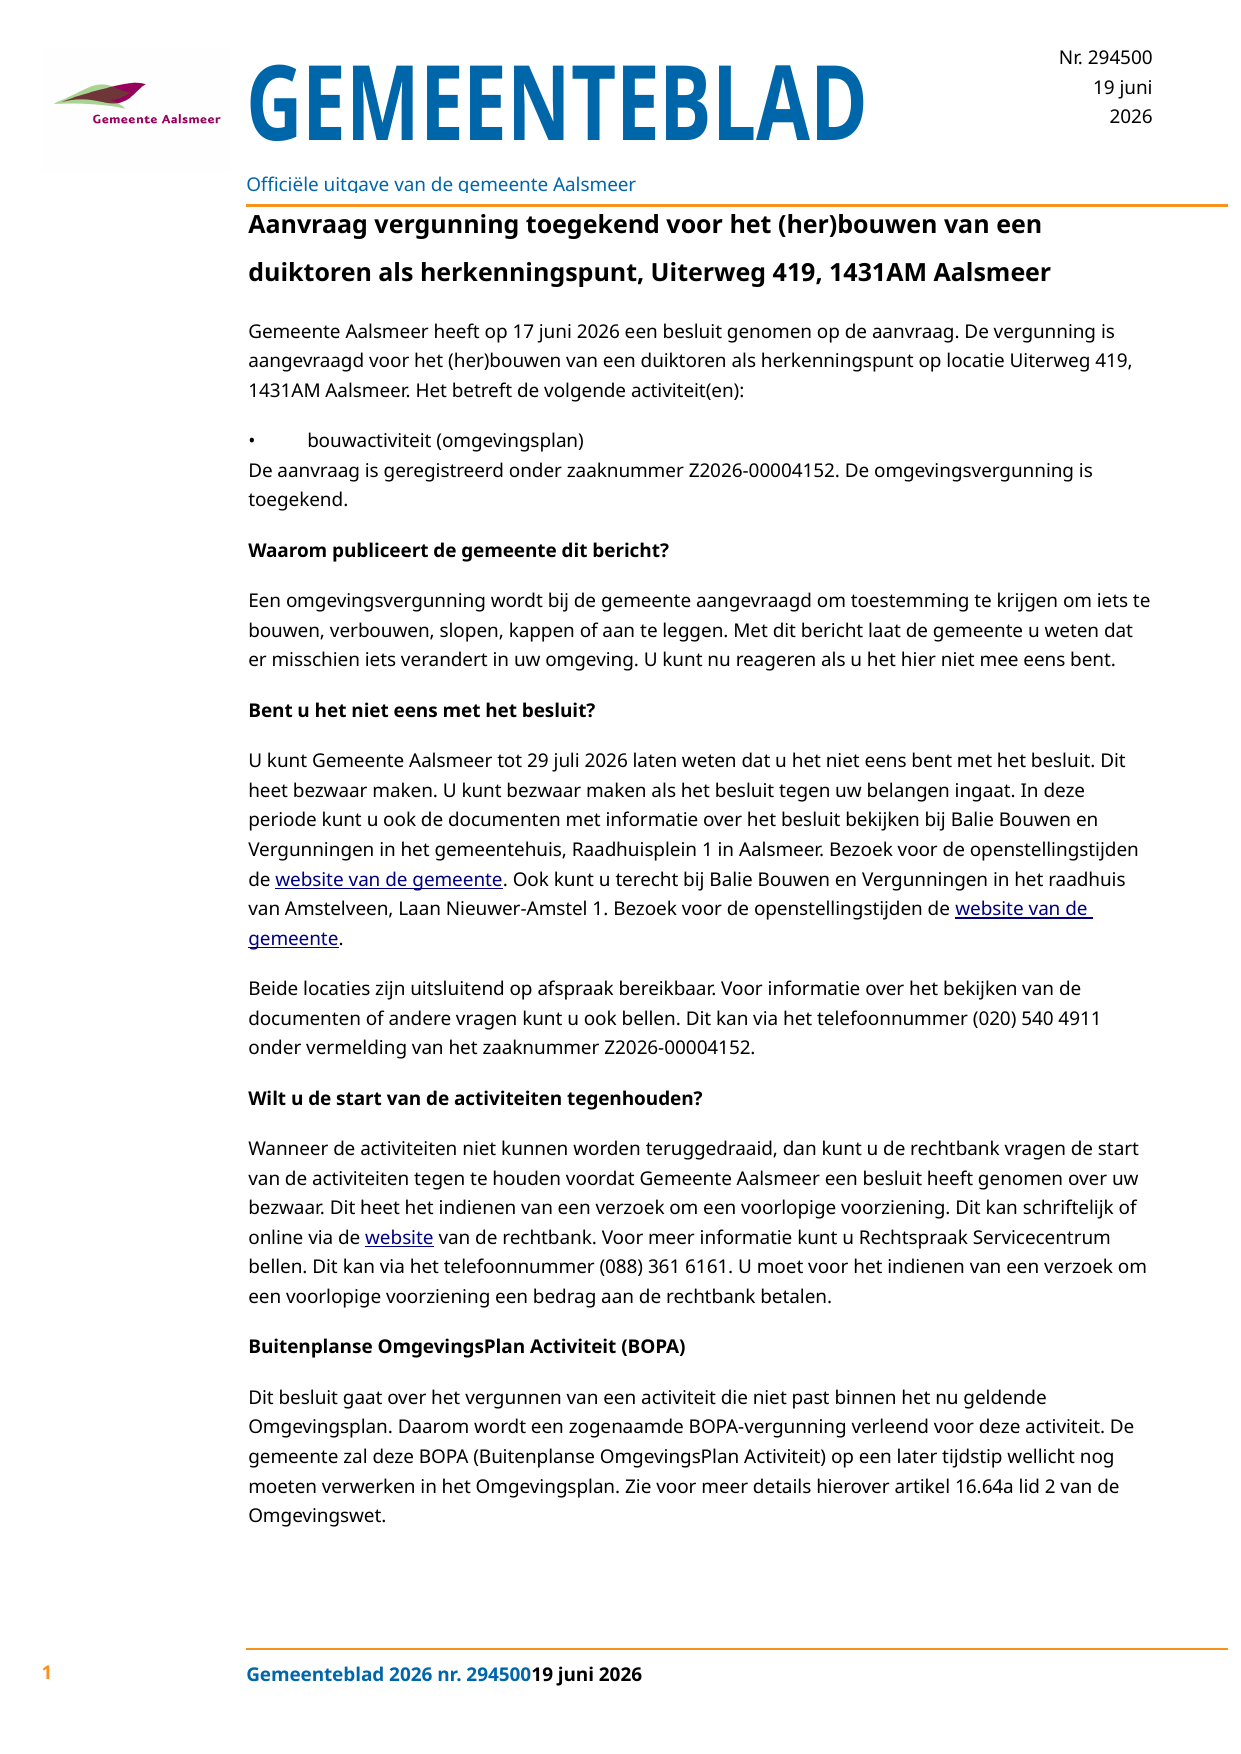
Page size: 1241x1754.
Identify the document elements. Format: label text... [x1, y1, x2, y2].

text Beide locaties zijn uitsluitend op afspraak bereikbaar. Voor informatie over het bekijken van de documenten of andere vragen kunt u ook bellen. Dit kan via het telefoonnummer (020) 540 4911 onder vermelding van het zaaknummer Z2026-00004152. [248, 975, 1152, 1060]
text Dit besluit gaat over het vergunnen van een activiteit die niet past binnen het nu geldende Omgevingsplan. Daarom wordt een zogenaamde BOPA-vergunning verleend voor deze activiteit. De gemeente zal deze BOPA (Buitenplanse OmgevingsPlan Activiteit) op een later tijdstip wellicht nog moeten verwerken in het Omgevingsplan. Zie voor meer details hierover artikel 16.64a lid 2 van de Omgevingswet. [248, 1384, 1152, 1528]
text De aanvraag is geregistreerd onder zaaknummer Z2026-00004152. De omgevingsvergunning is toegekend. [248, 457, 1152, 512]
text Buitenplanse OmgevingsPlan Activiteit (BOPA) [248, 1334, 1152, 1359]
picture [41, 47, 231, 172]
text Waarom publiceert de gemeente dit bericht? [248, 537, 1152, 563]
text U kunt Gemeente Aalsmeer tot 29 juli 2026 laten weten dat u het niet eens bent met het besluit. Dit heet bezwaar maken. U kunt bezwaar maken als het besluit tegen uw belangen ingaat. In deze periode kunt u ook de documenten met informatie over het besluit bekijken bij Balie Bouwen en Vergunningen in het gemeentehuis, Raadhuisplein 1 in Aalsmeer. Bezoek voor de openstellingstijden de website van de gemeente. Ook kunt u terecht bij Balie Bouwen en Vergunningen in het raadhuis van Amstelveen, Laan Nieuwer-Amstel 1. Bezoek voor de openstellingstijden de website van de gemeente. [248, 747, 1152, 951]
text Wilt u de start van de activiteiten tegenhouden? [248, 1085, 1152, 1111]
text Wanneer de activiteiten niet kunnen worden teruggedraaid, dan kunt u de rechtbank vragen de start van de activiteiten tegen te houden voordat Gemeente Aalsmeer een besluit heeft genomen over uw bezwaar. Dit heet het indienen van een verzoek om een voorlopige voorziening. Dit kan schriftelijk of online via de website van de rechtbank. Voor meer informatie kunt u Rechtspraak Servicecentrum bellen. Dit kan via het telefoonnummer (088) 361 6161. U moet voor het indienen van een verzoek om een voorlopige voorziening een bedrag aan de rechtbank betalen. [248, 1135, 1152, 1309]
list bouwactiviteit (omgevingsplan) [248, 427, 1152, 453]
text Een omgevingsvergunning wordt bij de gemeente aangevraagd om toestemming te krijgen om iets te bouwen, verbouwen, slopen, kappen of aan te leggen. Met dit bericht laat de gemeente u weten dat er misschien iets verandert in uw omgeving. U kunt nu reageren als u het hier niet mee eens bent. [248, 587, 1152, 672]
text Aanvraag vergunning toegekend voor het (her)bouwen van een duiktoren als herkenningspunt, Uiterweg 419, 1431AM Aalsmeer [248, 207, 1152, 288]
text Gemeente Aalsmeer heeft op 17 juni 2026 een besluit genomen op de aanvraag. De vergunning is aangevraagd voor het (her)bouwen van een duiktoren als herkenningspunt op locatie Uiterweg 419, 1431AM Aalsmeer. Het betreft de volgende activiteit(en): [248, 318, 1152, 403]
text Bent u het niet eens met het besluit? [248, 697, 1152, 723]
